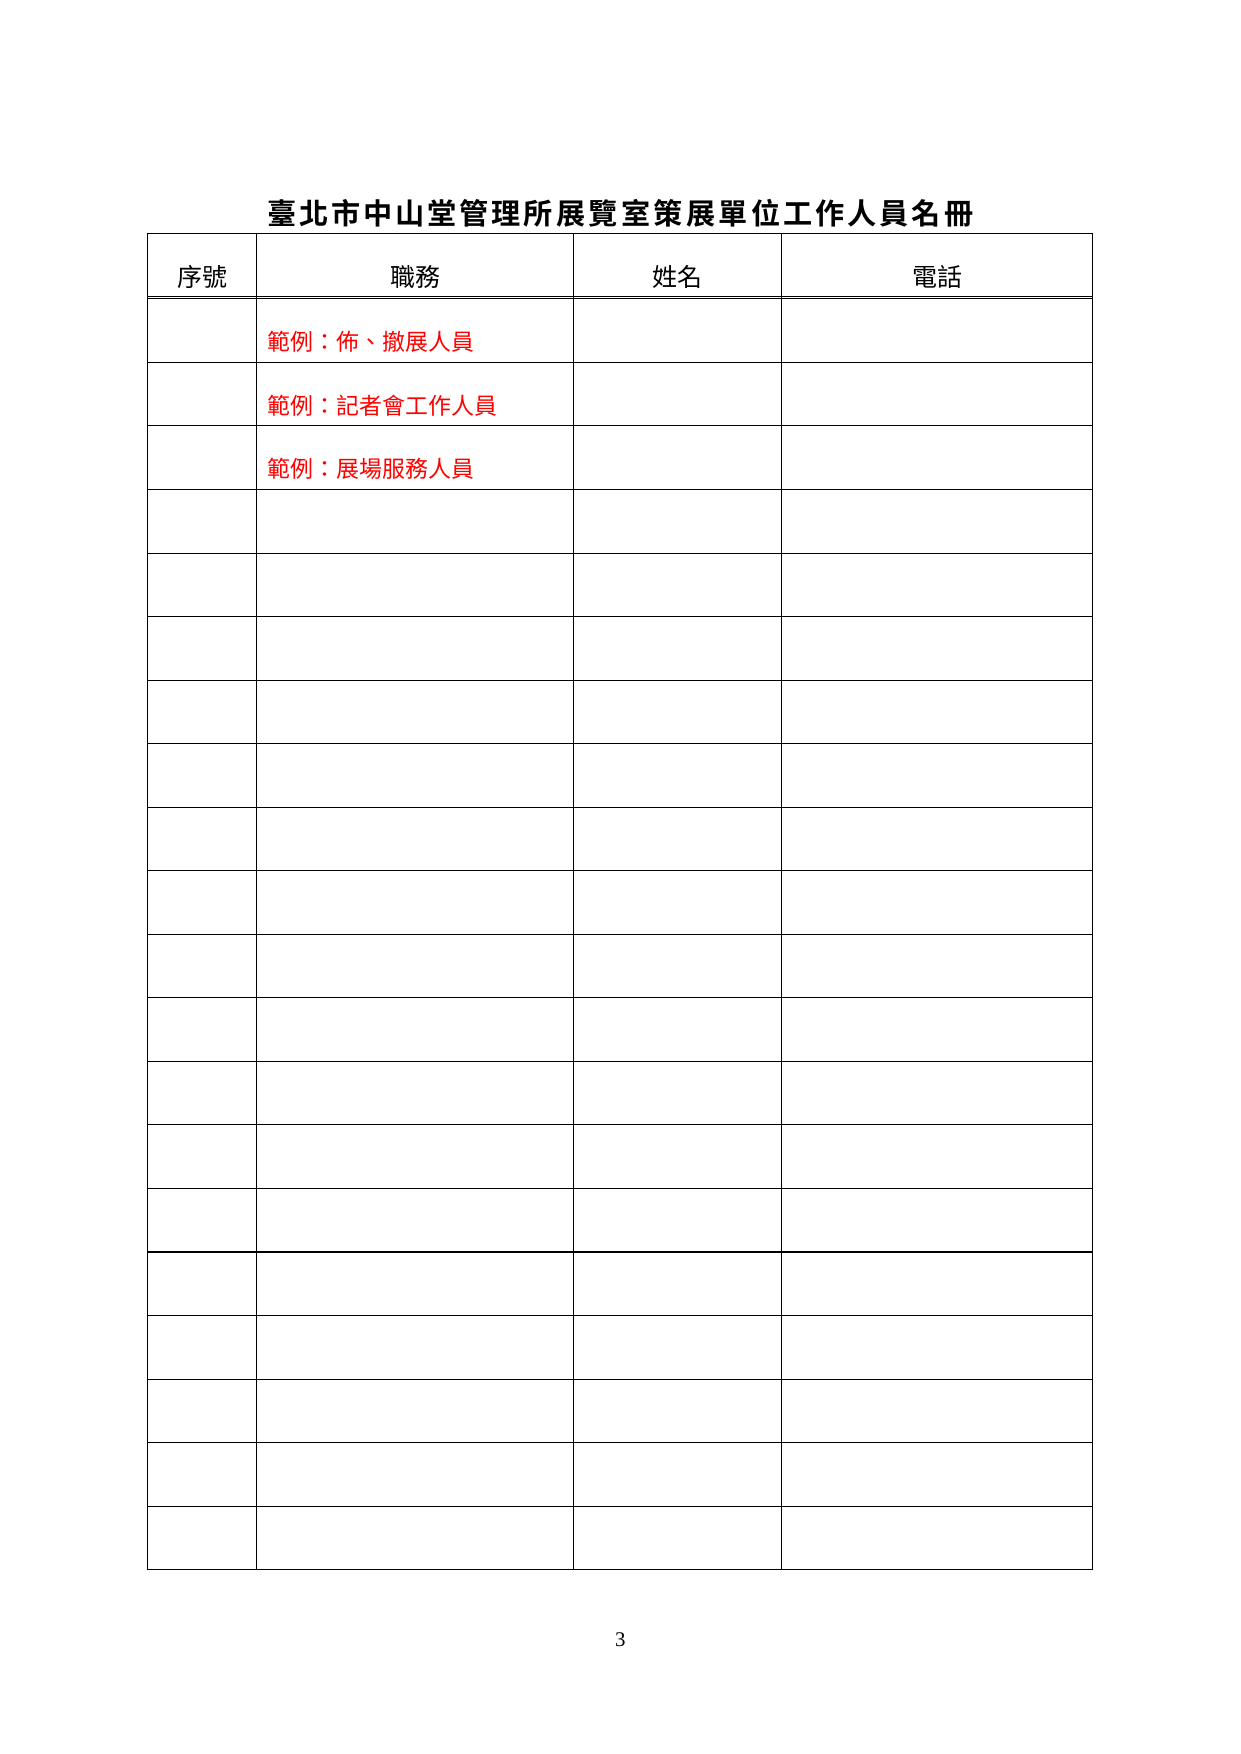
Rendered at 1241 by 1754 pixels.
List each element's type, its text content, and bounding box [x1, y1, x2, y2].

table_cell [782, 998, 1092, 1061]
table_cell [148, 935, 256, 997]
table_cell [782, 1443, 1092, 1506]
table_cell [257, 935, 573, 997]
table_cell [257, 1380, 573, 1442]
table_cell [148, 1125, 256, 1188]
table_cell [574, 1062, 781, 1124]
table_cell [574, 1316, 781, 1378]
table_cell [257, 998, 573, 1061]
table_cell [257, 1062, 573, 1124]
table_cell [782, 617, 1092, 679]
table_cell [148, 1189, 256, 1251]
table_cell [574, 808, 781, 870]
table_cell 姓名 [574, 234, 781, 296]
table_cell [257, 681, 573, 743]
table_cell [148, 1443, 256, 1506]
table_cell [257, 1253, 573, 1315]
table_cell [782, 808, 1092, 870]
table_cell [782, 681, 1092, 743]
table_cell [257, 1189, 573, 1251]
table_cell [257, 617, 573, 679]
table_cell [574, 871, 781, 934]
table_cell 序號 [148, 234, 256, 296]
table_cell [257, 744, 573, 807]
table_cell [148, 1507, 256, 1569]
table_cell [257, 1125, 573, 1188]
table_cell 職務 [257, 234, 573, 296]
table_cell [148, 744, 256, 807]
table_cell [782, 1062, 1092, 1124]
table_cell [148, 617, 256, 679]
table_cell [782, 363, 1092, 425]
table_cell [148, 998, 256, 1061]
table_cell [574, 554, 781, 616]
table_cell [148, 490, 256, 552]
table_cell [148, 1380, 256, 1442]
table_cell [574, 363, 781, 425]
table_cell 範例：記者會工作人員 [257, 363, 573, 425]
table_cell [148, 808, 256, 870]
table_cell [574, 1443, 781, 1506]
table_cell [148, 871, 256, 934]
table_cell [574, 1125, 781, 1188]
table_cell [782, 554, 1092, 616]
table_cell [574, 998, 781, 1061]
table_cell [782, 426, 1092, 489]
table_cell [148, 1253, 256, 1315]
table_cell [782, 871, 1092, 934]
table_cell [574, 935, 781, 997]
table_cell [782, 935, 1092, 997]
table_cell [782, 1189, 1092, 1251]
table_cell [574, 744, 781, 807]
table_cell [574, 426, 781, 489]
table_cell [148, 363, 256, 425]
table_cell [782, 299, 1092, 362]
table_cell [574, 617, 781, 679]
table_cell [574, 1507, 781, 1569]
table_cell [148, 1316, 256, 1378]
table_cell [148, 426, 256, 489]
table_cell [257, 1507, 573, 1569]
table_cell 範例：佈、撤展人員 [257, 299, 573, 362]
table_cell [257, 490, 573, 552]
table_cell [782, 490, 1092, 552]
table_cell [574, 681, 781, 743]
table_cell [574, 1380, 781, 1442]
table_header 臺北市中山堂管理所展覽室策展單位工作人員名冊 [148, 170, 1092, 233]
table_cell [782, 1380, 1092, 1442]
table_cell [574, 490, 781, 552]
table_cell [782, 1253, 1092, 1315]
table_cell [257, 808, 573, 870]
table_cell 範例：展場服務人員 [257, 426, 573, 489]
table_cell [782, 744, 1092, 807]
table_cell [148, 1062, 256, 1124]
table_cell [257, 871, 573, 934]
table_cell [782, 1125, 1092, 1188]
table_cell [782, 1507, 1092, 1569]
table_cell [257, 554, 573, 616]
table_cell [257, 1316, 573, 1378]
table_cell [574, 1253, 781, 1315]
table_cell [782, 1316, 1092, 1378]
table_cell 電話 [782, 234, 1092, 296]
table_cell [148, 681, 256, 743]
table_cell [257, 1443, 573, 1506]
table_cell [148, 299, 256, 362]
table_cell [574, 299, 781, 362]
table_cell [148, 554, 256, 616]
table_cell [574, 1189, 781, 1251]
